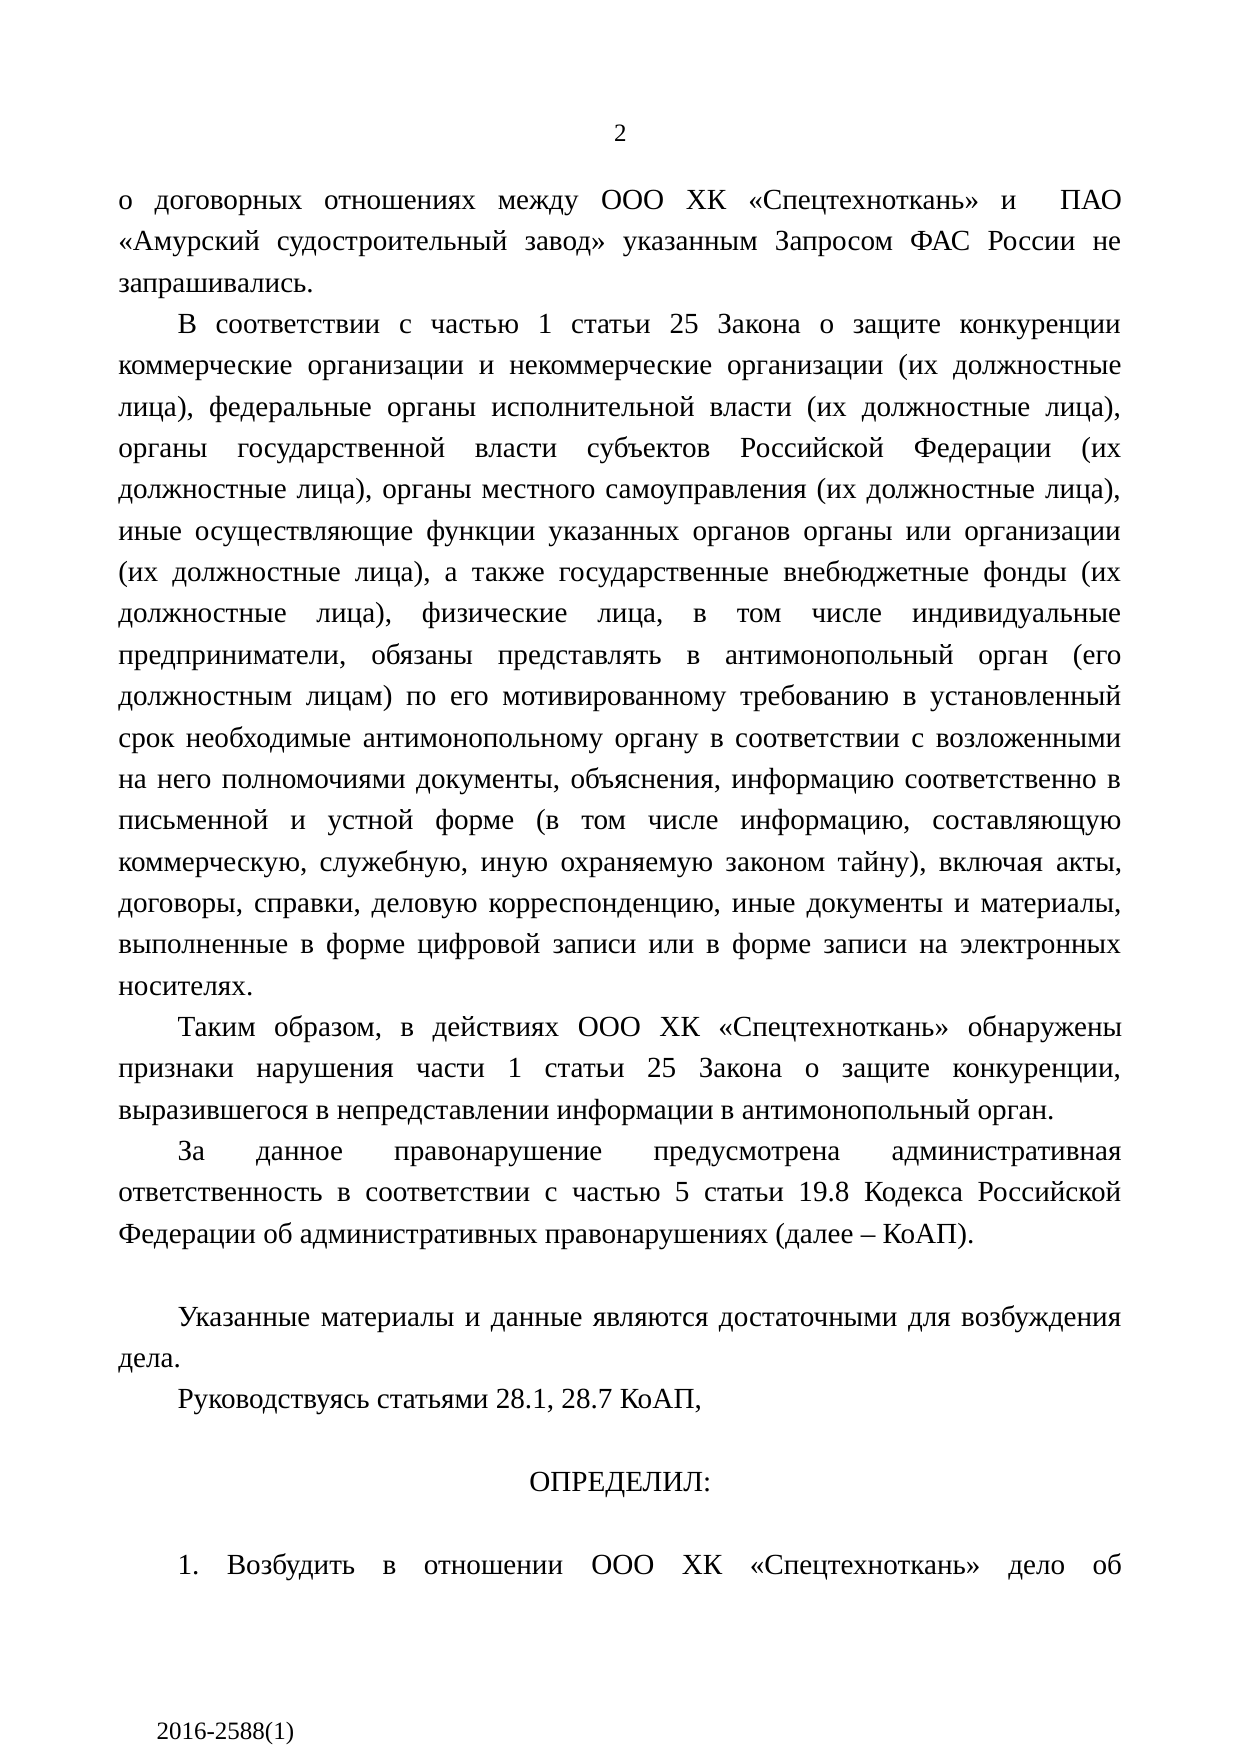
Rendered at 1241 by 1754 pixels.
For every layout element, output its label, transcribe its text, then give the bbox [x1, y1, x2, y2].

text о договорных отношениях между ООО ХК «Спецтехноткань» и ПАО «Амурский судостроительный завод» указанным Запросом ФАС России не запрашивались. [118, 176, 1122, 300]
text Руководствуясь статьями 28.1, 28.7 КоАП, [118, 1376, 1122, 1417]
text ОПРЕДЕЛИЛ: [118, 1458, 1122, 1500]
text Указанные материалы и данные являются достаточными для возбуждения дела. [118, 1293, 1122, 1376]
text 1. Возбудить в отношении ООО ХК «Спецтехноткань» дело об [118, 1541, 1122, 1582]
text В соответствии с частью 1 статьи 25 Закона о защите конкуренции коммерческие организации и некоммерческие организации (их должностные лица), федеральные органы исполнительной власти (их должностные лица), органы государственной власти субъектов Российской Федерации (их должностные лица), органы местного самоуправления (их должностные лица), иные осуществляющие функции указанных органов органы или организации (их должностные лица), а также государственные внебюджетные фонды (их должностные лица), физические лица, в том числе индивидуальные предприниматели, обязаны представлять в антимонопольный орган (его должностным лицам) по его мотивированному требованию в установленный срок необходимые антимонопольному органу в соответствии с возложенными на него полномочиями документы, объяснения, информацию соответственно в письменной и устной форме (в том числе информацию, составляющую коммерческую, служебную, иную охраняемую законом тайну), включая акты, договоры, справки, деловую корреспонденцию, иные документы и материалы, выполненные в форме цифровой записи или в форме записи на электронных носителях. [118, 300, 1122, 1003]
text За данное правонарушение предусмотрена административная ответственность в соответствии с частью 5 статьи 19.8 Кодекса Российской Федерации об административных правонарушениях (далее – КоАП). [118, 1127, 1122, 1252]
text Таким образом, в действиях ООО ХК «Спецтехноткань» обнаружены признаки нарушения части 1 статьи 25 Закона о защите конкуренции, выразившегося в непредставлении информации в антимонопольный орган. [118, 1003, 1122, 1127]
